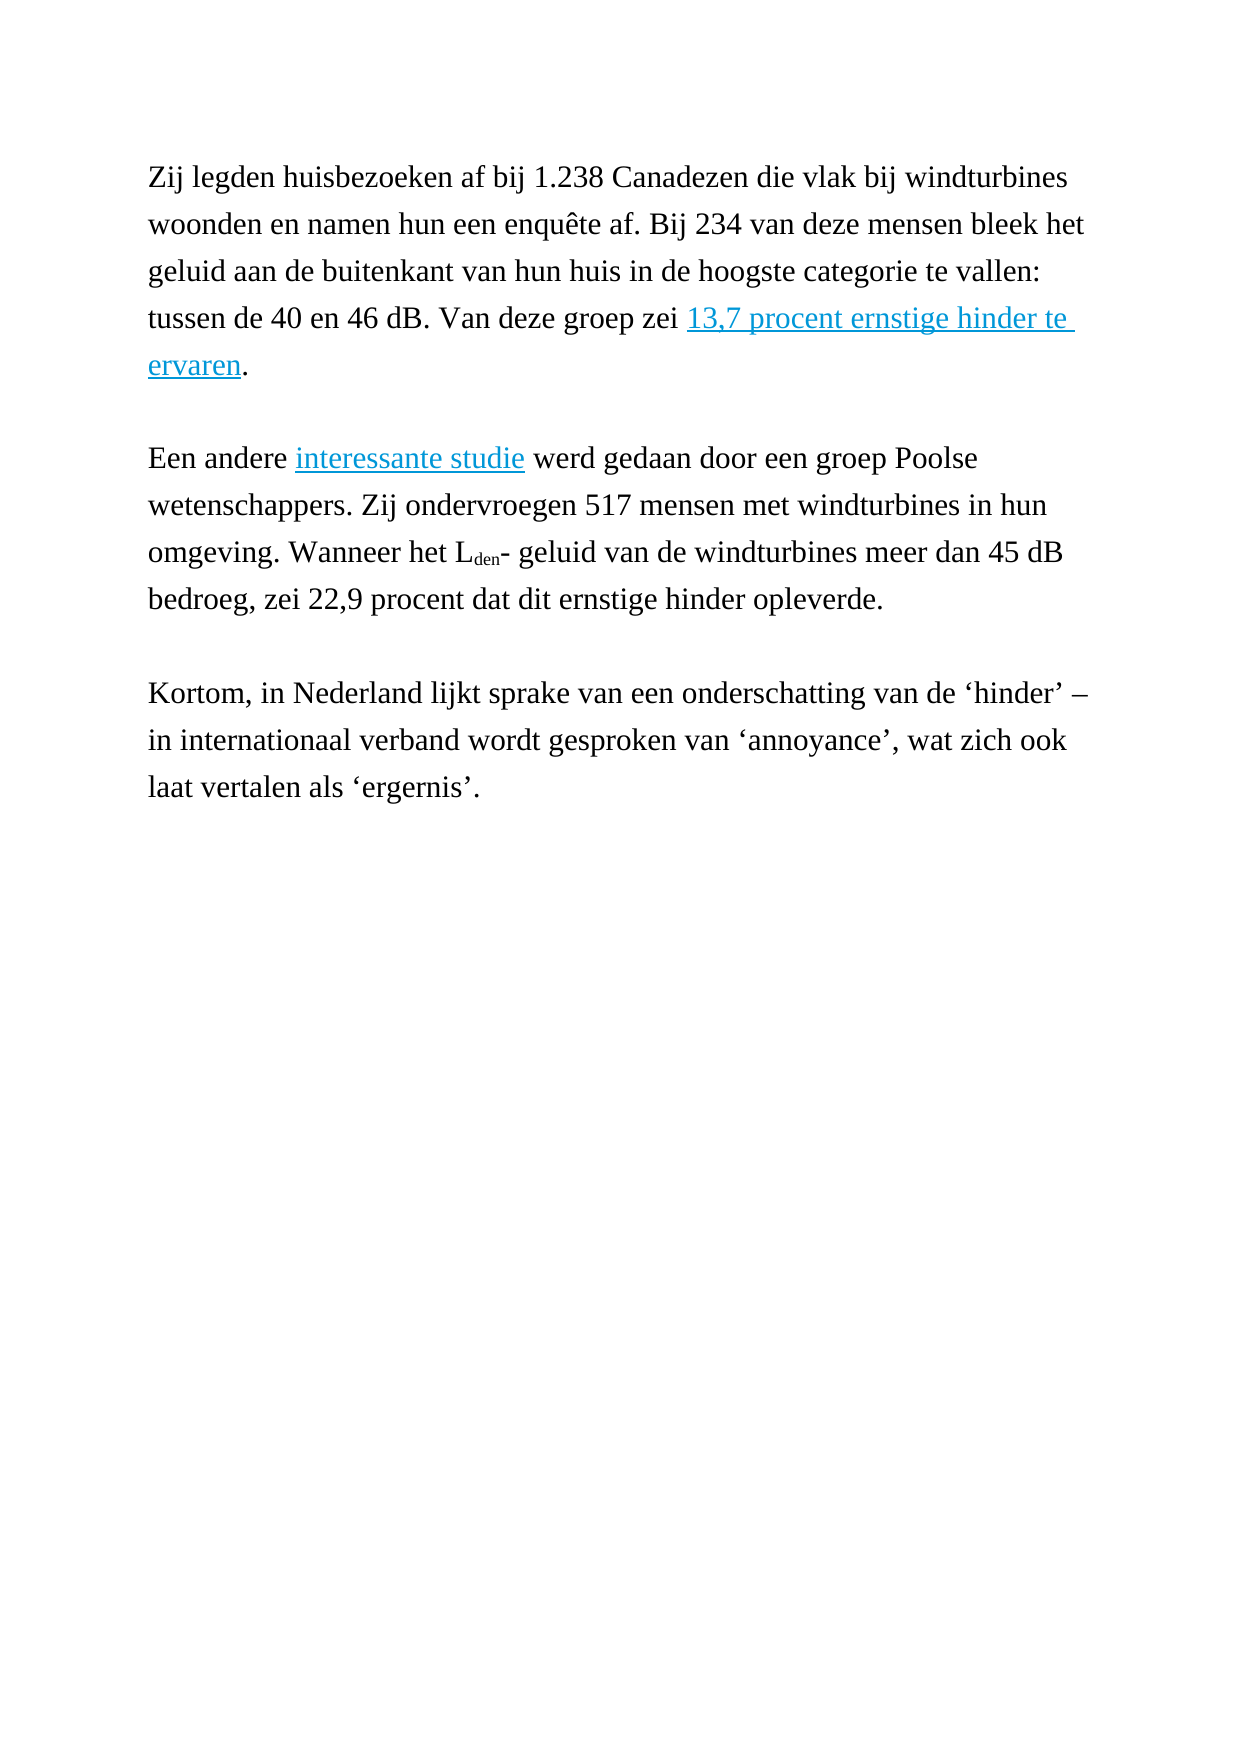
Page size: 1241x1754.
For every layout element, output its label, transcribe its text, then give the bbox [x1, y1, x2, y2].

text Een andere interessante studie werd gedaan door een groep Poolse wetenschappers. Zij ondervroegen 517 mensen met windturbines in hun omgeving. Wanneer het Lden- geluid van de windturbines meer dan 45 dB bedroeg, zei 22,9 procent dat dit ernstige hinder opleverde. [148, 429, 1093, 616]
text Kortom, in Nederland lijkt sprake van een onderschatting van de ‘hinder’ – in internationaal verband wordt gesproken van ‘annoyance’, wat zich ook laat vertalen als ‘ergernis’. [148, 663, 1093, 804]
text Zij legden huisbezoeken af bij 1.238 Canadezen die vlak bij windturbines woonden en namen hun een enquête af. Bij 234 van deze mensen bleek het geluid aan de buitenkant van hun huis in de hoogste categorie te vallen: tussen de 40 en 46 dB. Van deze groep zei 13,7 procent ernstige hinder te ervaren. [148, 148, 1093, 382]
